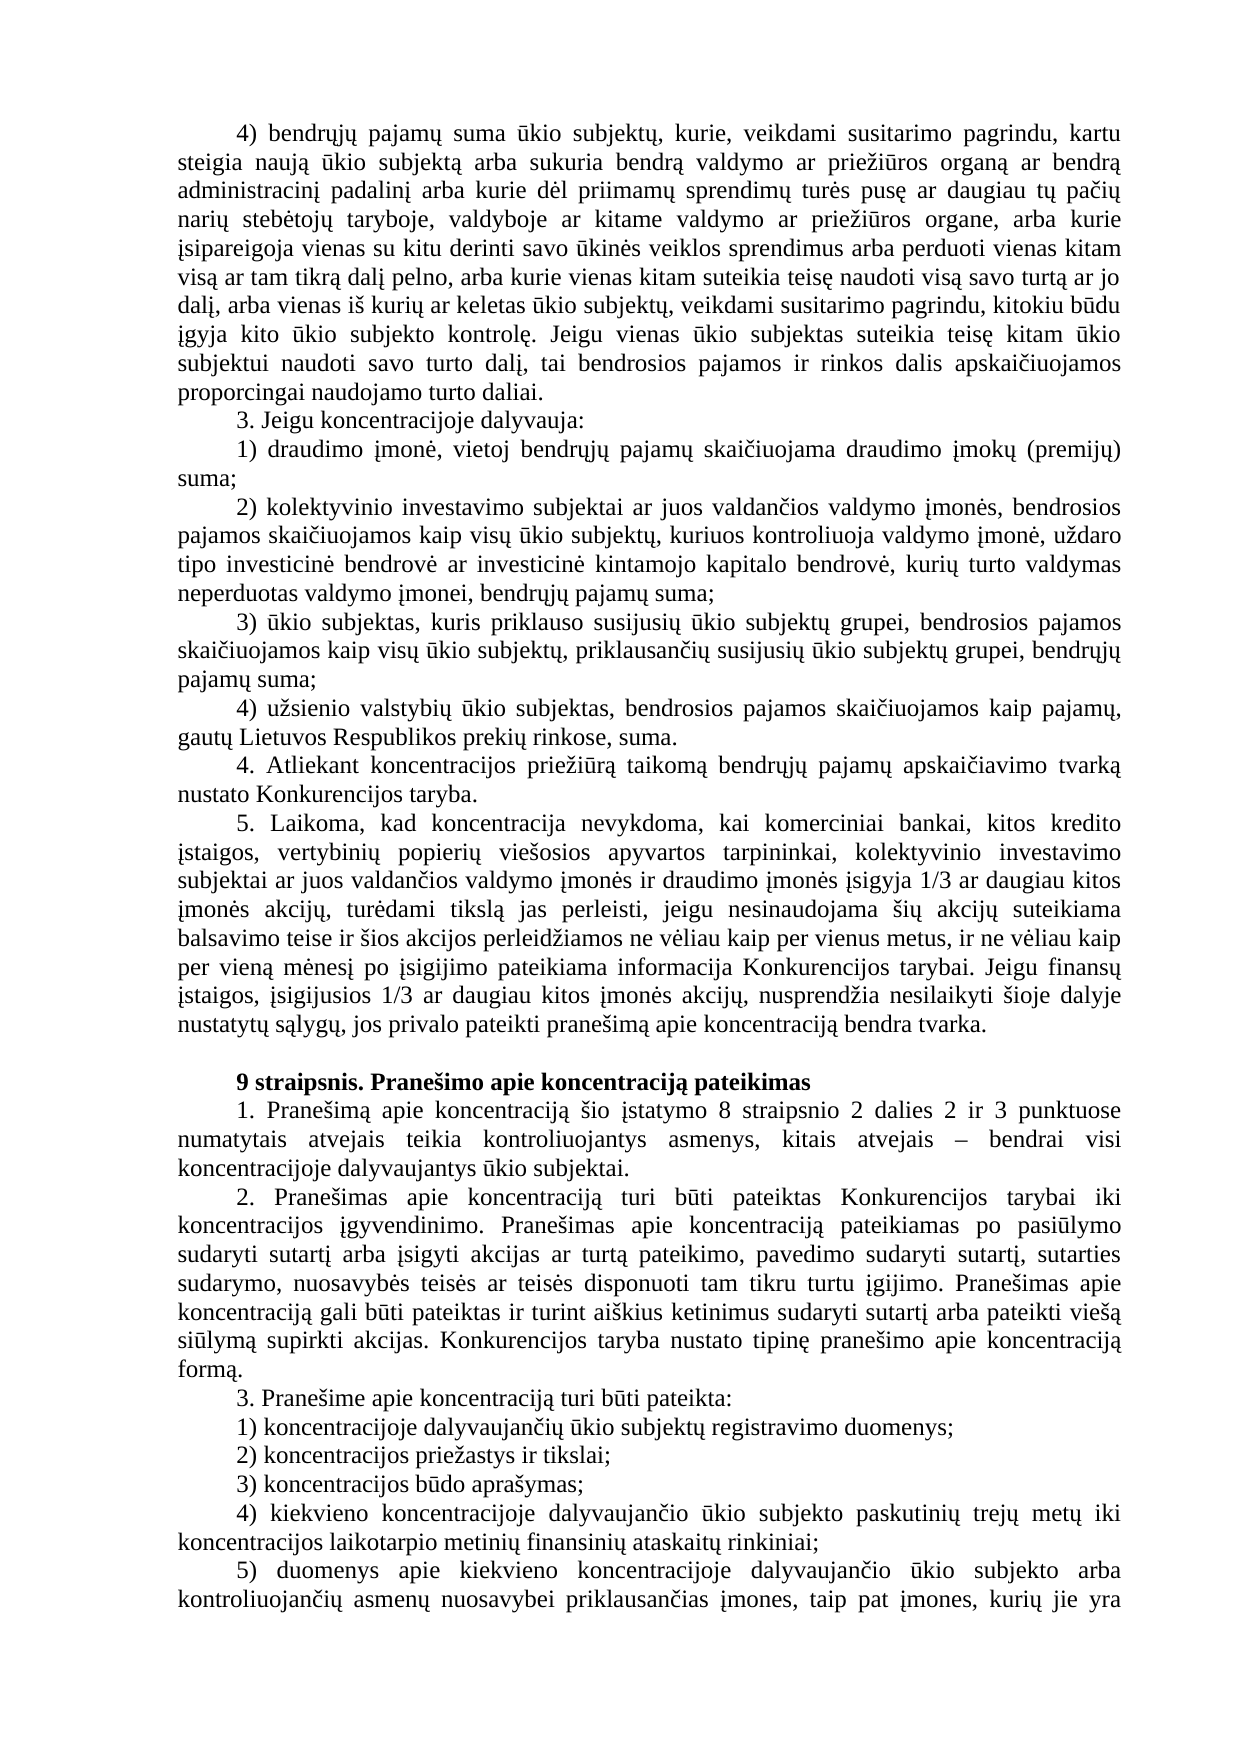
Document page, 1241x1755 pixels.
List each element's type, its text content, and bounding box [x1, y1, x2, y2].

text 2) koncentracijos priežastys ir tikslai; [177, 1441, 1122, 1469]
text 4) užsienio valstybių ūkio subjektas, bendrosios pajamos skaičiuojamos kaip pajamų, gautų Lietuvos Respublikos prekių rinkose, suma. [177, 693, 1122, 751]
text 5. Laikoma, kad koncentracija nevykdoma, kai komerciniai bankai, kitos kredito įstaigos, vertybinių popierių viešosios apyvartos tarpininkai, kolektyvinio investavimo subjektai ar juos valdančios valdymo įmonės ir draudimo įmonės įsigyja 1/3 ar daugiau kitos įmonės akcijų, turėdami tikslą jas perleisti, jeigu nesinaudojama šių akcijų suteikiama balsavimo teise ir šios akcijos perleidžiamos ne vėliau kaip per vienus metus, ir ne vėliau kaip per vieną mėnesį po įsigijimo pateikiama informacija Konkurencijos tarybai. Jeigu finansų įstaigos, įsigijusios 1/3 ar daugiau kitos įmonės akcijų, nusprendžia nesilaikyti šioje dalyje nustatytų sąlygų, jos privalo pateikti pranešimą apie koncentraciją bendra tvarka. [177, 808, 1122, 1038]
text 1) draudimo įmonė, vietoj bendrųjų pajamų skaičiuojama draudimo įmokų (premijų) suma; [177, 434, 1122, 492]
text 2) kolektyvinio investavimo subjektai ar juos valdančios valdymo įmonės, bendrosios pajamos skaičiuojamos kaip visų ūkio subjektų, kuriuos kontroliuoja valdymo įmonė, uždaro tipo investicinė bendrovė ar investicinė kintamojo kapitalo bendrovė, kurių turto valdymas neperduotas valdymo įmonei, bendrųjų pajamų suma; [177, 492, 1122, 607]
text 1. Pranešimą apie koncentraciją šio įstatymo 8 straipsnio 2 dalies 2 ir 3 punktuose numatytais atvejais teikia kontroliuojantys asmenys, kitais atvejais – bendrai visi koncentracijoje dalyvaujantys ūkio subjektai. [177, 1096, 1122, 1182]
text 4) bendrųjų pajamų suma ūkio subjektų, kurie, veikdami susitarimo pagrindu, kartu steigia naują ūkio subjektą arba sukuria bendrą valdymo ar priežiūros organą ar bendrą administracinį padalinį arba kurie dėl priimamų sprendimų turės pusę ar daugiau tų pačių narių stebėtojų taryboje, valdyboje ar kitame valdymo ar priežiūros organe, arba kurie įsipareigoja vienas su kitu derinti savo ūkinės veiklos sprendimus arba perduoti vienas kitam visą ar tam tikrą dalį pelno, arba kurie vienas kitam suteikia teisę naudoti visą savo turtą ar jo dalį, arba vienas iš kurių ar keletas ūkio subjektų, veikdami susitarimo pagrindu, kitokiu būdu įgyja kito ūkio subjekto kontrolę. Jeigu vienas ūkio subjektas suteikia teisę kitam ūkio subjektui naudoti savo turto dalį, tai bendrosios pajamos ir rinkos dalis apskaičiuojamos proporcingai naudojamo turto daliai. [177, 118, 1122, 406]
text 3) ūkio subjektas, kuris priklauso susijusių ūkio subjektų grupei, bendrosios pajamos skaičiuojamos kaip visų ūkio subjektų, priklausančių susijusių ūkio subjektų grupei, bendrųjų pajamų suma; [177, 607, 1122, 693]
text 3. Pranešime apie koncentraciją turi būti pateikta: [177, 1383, 1122, 1412]
text 4. Atliekant koncentracijos priežiūrą taikomą bendrųjų pajamų apskaičiavimo tvarką nustato Konkurencijos taryba. [177, 751, 1122, 808]
text 9 straipsnis. Pranešimo apie koncentraciją pateikimas [177, 1067, 1122, 1096]
text 1) koncentracijoje dalyvaujančių ūkio subjektų registravimo duomenys; [177, 1412, 1122, 1441]
text 3) koncentracijos būdo aprašymas; [177, 1469, 1122, 1498]
text 2. Pranešimas apie koncentraciją turi būti pateiktas Konkurencijos tarybai iki koncentracijos įgyvendinimo. Pranešimas apie koncentraciją pateikiamas po pasiūlymo sudaryti sutartį arba įsigyti akcijas ar turtą pateikimo, pavedimo sudaryti sutartį, sutarties sudarymo, nuosavybės teisės ar teisės disponuoti tam tikru turtu įgijimo. Pranešimas apie koncentraciją gali būti pateiktas ir turint aiškius ketinimus sudaryti sutartį arba pateikti viešą siūlymą supirkti akcijas. Konkurencijos taryba nustato tipinę pranešimo apie koncentraciją formą. [177, 1182, 1122, 1383]
text 4) kiekvieno koncentracijoje dalyvaujančio ūkio subjekto paskutinių trejų metų iki koncentracijos laikotarpio metinių finansinių ataskaitų rinkiniai; [177, 1498, 1122, 1556]
text 3. Jeigu koncentracijoje dalyvauja: [177, 406, 1122, 434]
text 5) duomenys apie kiekvieno koncentracijoje dalyvaujančio ūkio subjekto arba kontroliuojančių asmenų nuosavybei priklausančias įmones, taip pat įmones, kurių jie yra [177, 1556, 1122, 1613]
